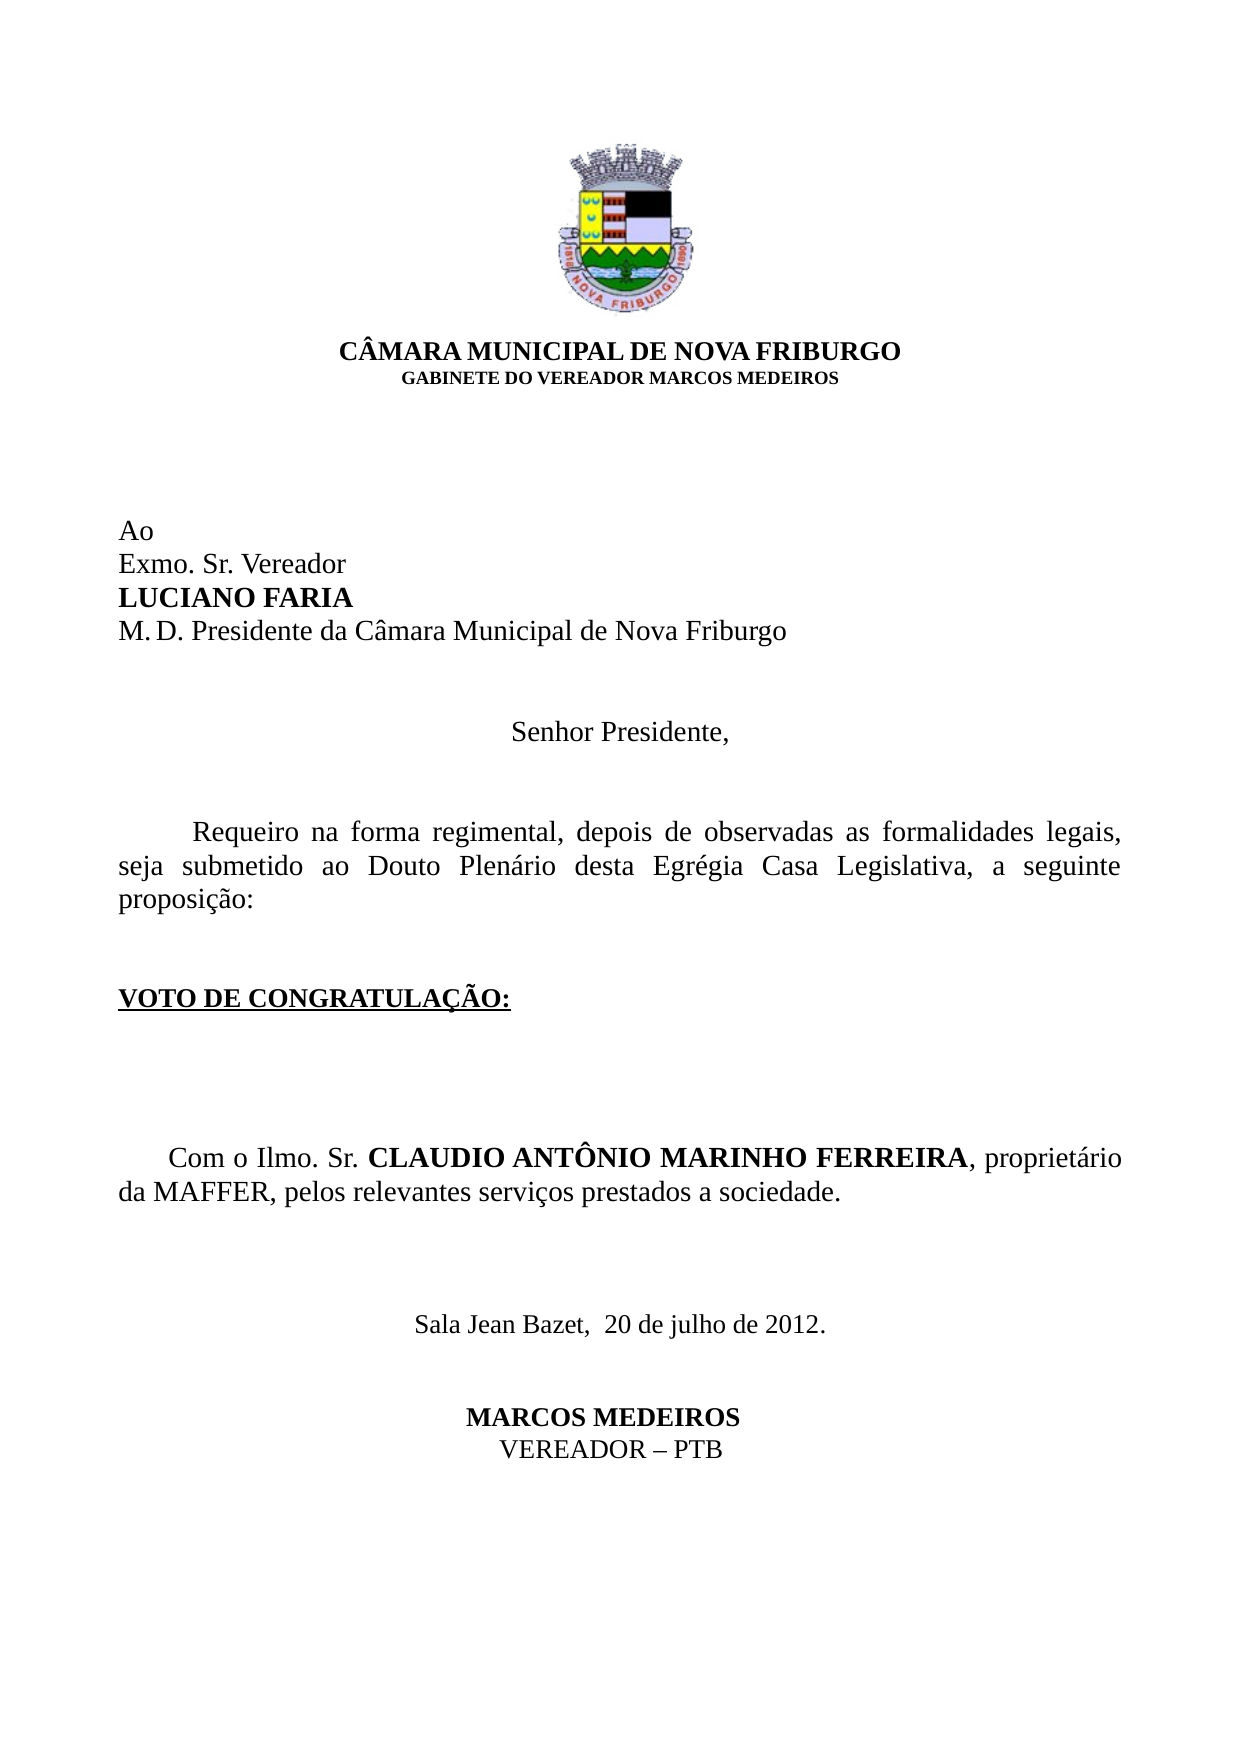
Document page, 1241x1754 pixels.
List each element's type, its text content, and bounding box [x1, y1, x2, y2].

text MARCOS MEDEIROS [118, 1402, 1122, 1433]
list D. Presidente da Câmara Municipal de Nova Friburgo [118, 613, 1122, 647]
text Senhor Presidente, [118, 714, 1122, 747]
text Requeiro na forma regimental, depois de observadas as formalidades legais, seja submetido ao Douto Plenário desta Egrégia Casa Legislativa, a seguinte proposição: [118, 814, 1122, 915]
text CÂMARA MUNICIPAL DE NOVA FRIBURGO [118, 335, 1122, 367]
text VOTO DE CONGRATULAÇÃO: [118, 982, 1122, 1013]
text LUCIANO FARIA [118, 580, 1122, 613]
text Exmo. Sr. Vereador [118, 546, 1122, 580]
text Ao [118, 513, 1122, 546]
text VEREADOR – PTB [118, 1433, 1122, 1464]
text Sala Jean Bazet, 20 de julho de 2012. [118, 1308, 1122, 1339]
text Com o Ilmo. Sr. CLAUDIO ANTÔNIO MARINHO FERREIRA, proprietário da MAFFER, pelos relevantes serviços prestados a sociedade. [118, 1140, 1122, 1207]
picture [537, 127, 703, 327]
text GABINETE DO VEREADOR MARCOS MEDEIROS [118, 367, 1122, 388]
